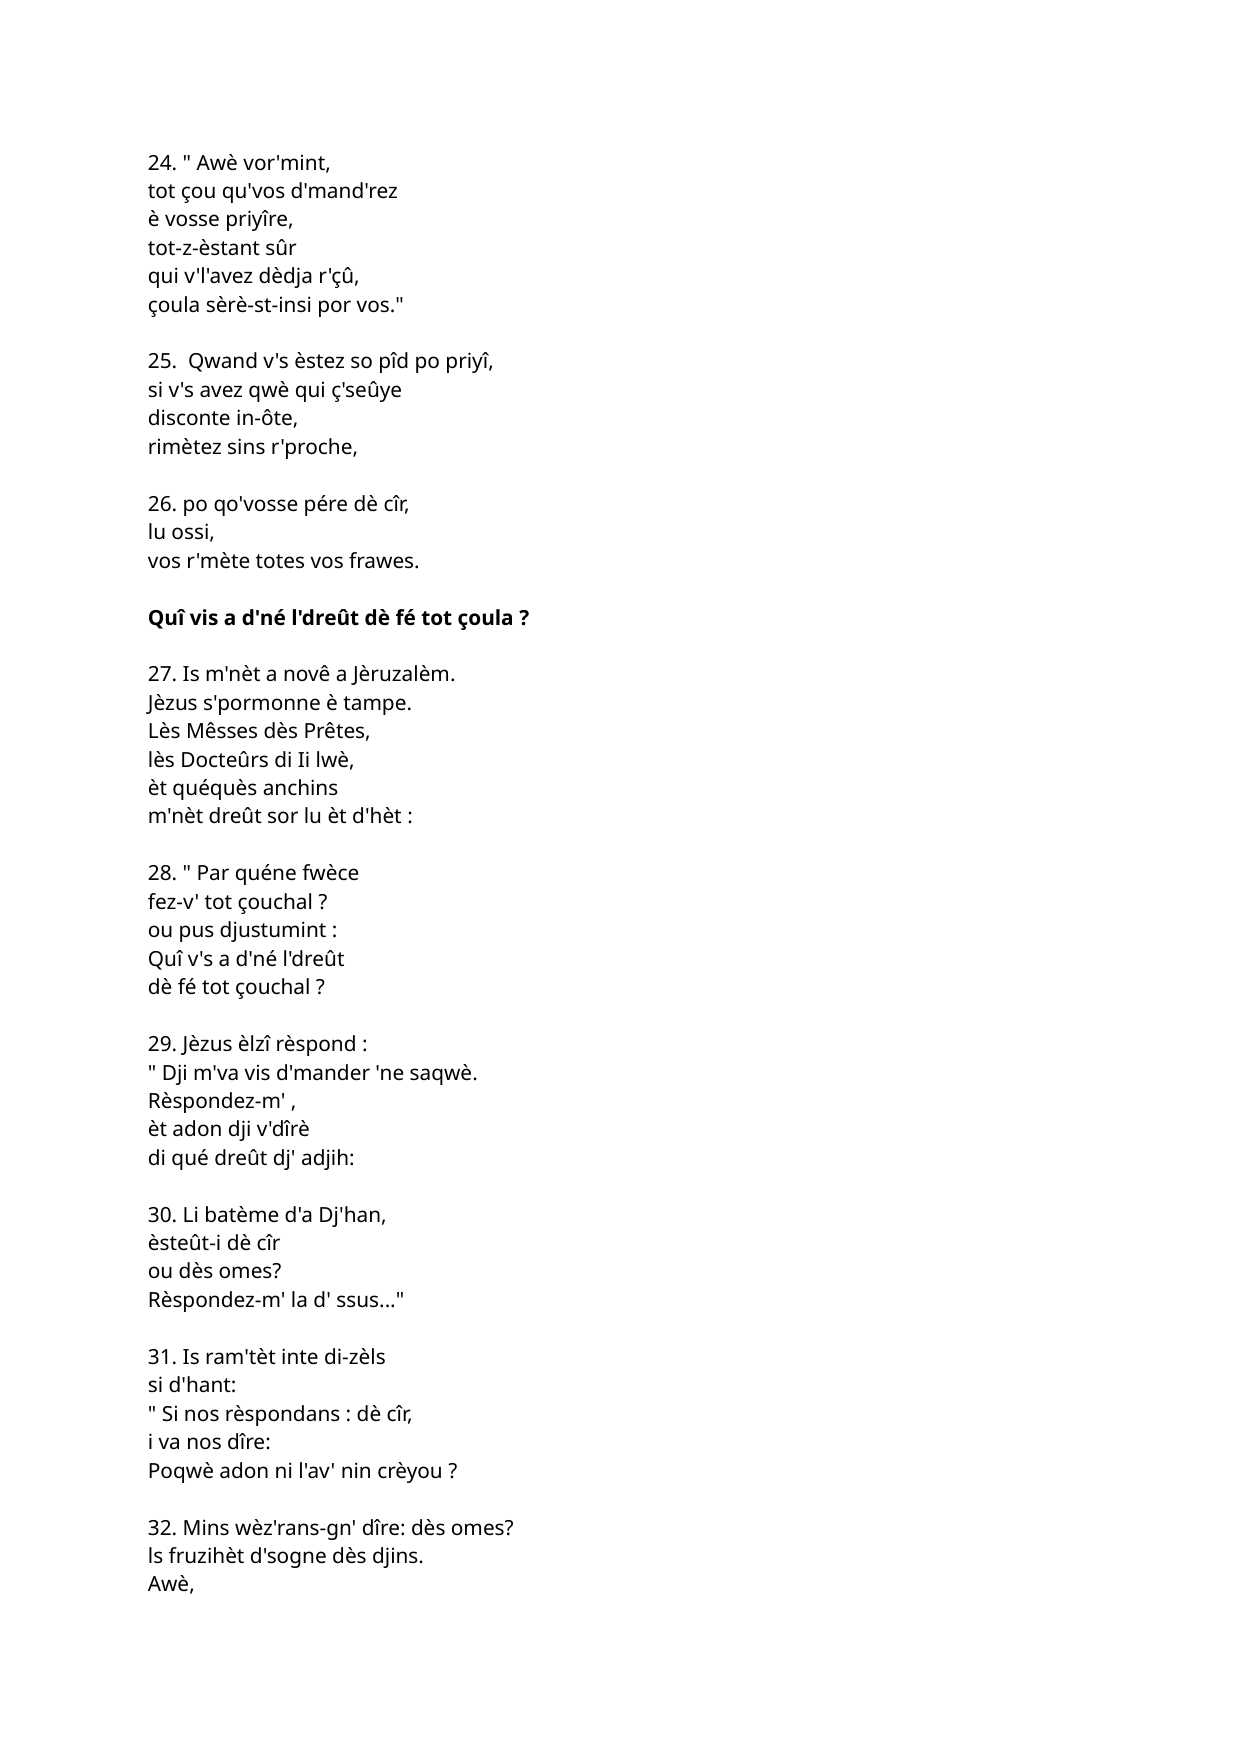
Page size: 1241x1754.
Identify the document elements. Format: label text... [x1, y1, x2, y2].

text 25. Qwand v's èstez so pîd po priyî, [148, 347, 1093, 375]
text tot-z-èstant sûr [148, 233, 1093, 261]
text èt adon dji v'dîrè [148, 1114, 1093, 1143]
text 24. " Awè vor'mint, [148, 148, 1093, 176]
text Poqwè adon ni l'av' nin crèyou ? [148, 1456, 1093, 1484]
text è vosse priyîre, [148, 204, 1093, 233]
text lu ossi, [148, 517, 1093, 546]
text èsteût-i dè cîr [148, 1228, 1093, 1257]
text i va nos dîre: [148, 1427, 1093, 1456]
text dè fé tot çouchal ? [148, 972, 1093, 1001]
text Quî v's a d'né l'dreût [148, 944, 1093, 972]
text disconte in-ôte, [148, 403, 1093, 432]
text 30. Li batème d'a Dj'han, [148, 1200, 1093, 1228]
text 31. Is ram'tèt inte di-zèls [148, 1342, 1093, 1370]
text si v's avez qwè qui ç'seûye [148, 375, 1093, 403]
text èt quéquès anchins [148, 773, 1093, 802]
text ls fruzihèt d'sogne dès djins. [148, 1541, 1093, 1569]
text m'nèt dreût sor lu èt d'hèt : [148, 802, 1093, 830]
text 26. po qo'vosse pére dè cîr, [148, 489, 1093, 517]
text 29. Jèzus èlzî rèspond : [148, 1029, 1093, 1058]
text ou pus djustumint : [148, 915, 1093, 944]
text 32. Mins wèz'rans-gn' dîre: dès omes? [148, 1513, 1093, 1541]
text çoula sèrè-st-insi por vos." [148, 290, 1093, 318]
text si d'hant: [148, 1370, 1093, 1399]
text Rèspondez-m' la d' ssus..." [148, 1285, 1093, 1313]
text tot çou qu'vos d'mand'rez [148, 176, 1093, 204]
text Quî vis a d'né l'dreût dè fé tot çoula ? [148, 603, 1093, 631]
text di qué dreût dj' adjih: [148, 1143, 1093, 1171]
text 28. " Par quéne fwèce [148, 858, 1093, 887]
text Lès Mêsses dès Prêtes, [148, 716, 1093, 745]
text " Dji m'va vis d'mander 'ne saqwè. [148, 1058, 1093, 1086]
text vos r'mète totes vos frawes. [148, 546, 1093, 574]
text fez-v' tot çouchal ? [148, 887, 1093, 915]
text 27. Is m'nèt a novê a Jèruzalèm. [148, 659, 1093, 688]
text Awè, [148, 1569, 1093, 1598]
text ou dès omes? [148, 1257, 1093, 1285]
text rimètez sins r'proche, [148, 432, 1093, 460]
text lès Docteûrs di Ii lwè, [148, 745, 1093, 773]
text Rèspondez-m' , [148, 1086, 1093, 1114]
text Jèzus s'pormonne è tampe. [148, 688, 1093, 716]
text " Si nos rèspondans : dè cîr, [148, 1399, 1093, 1427]
text qui v'l'avez dèdja r'çû, [148, 261, 1093, 290]
